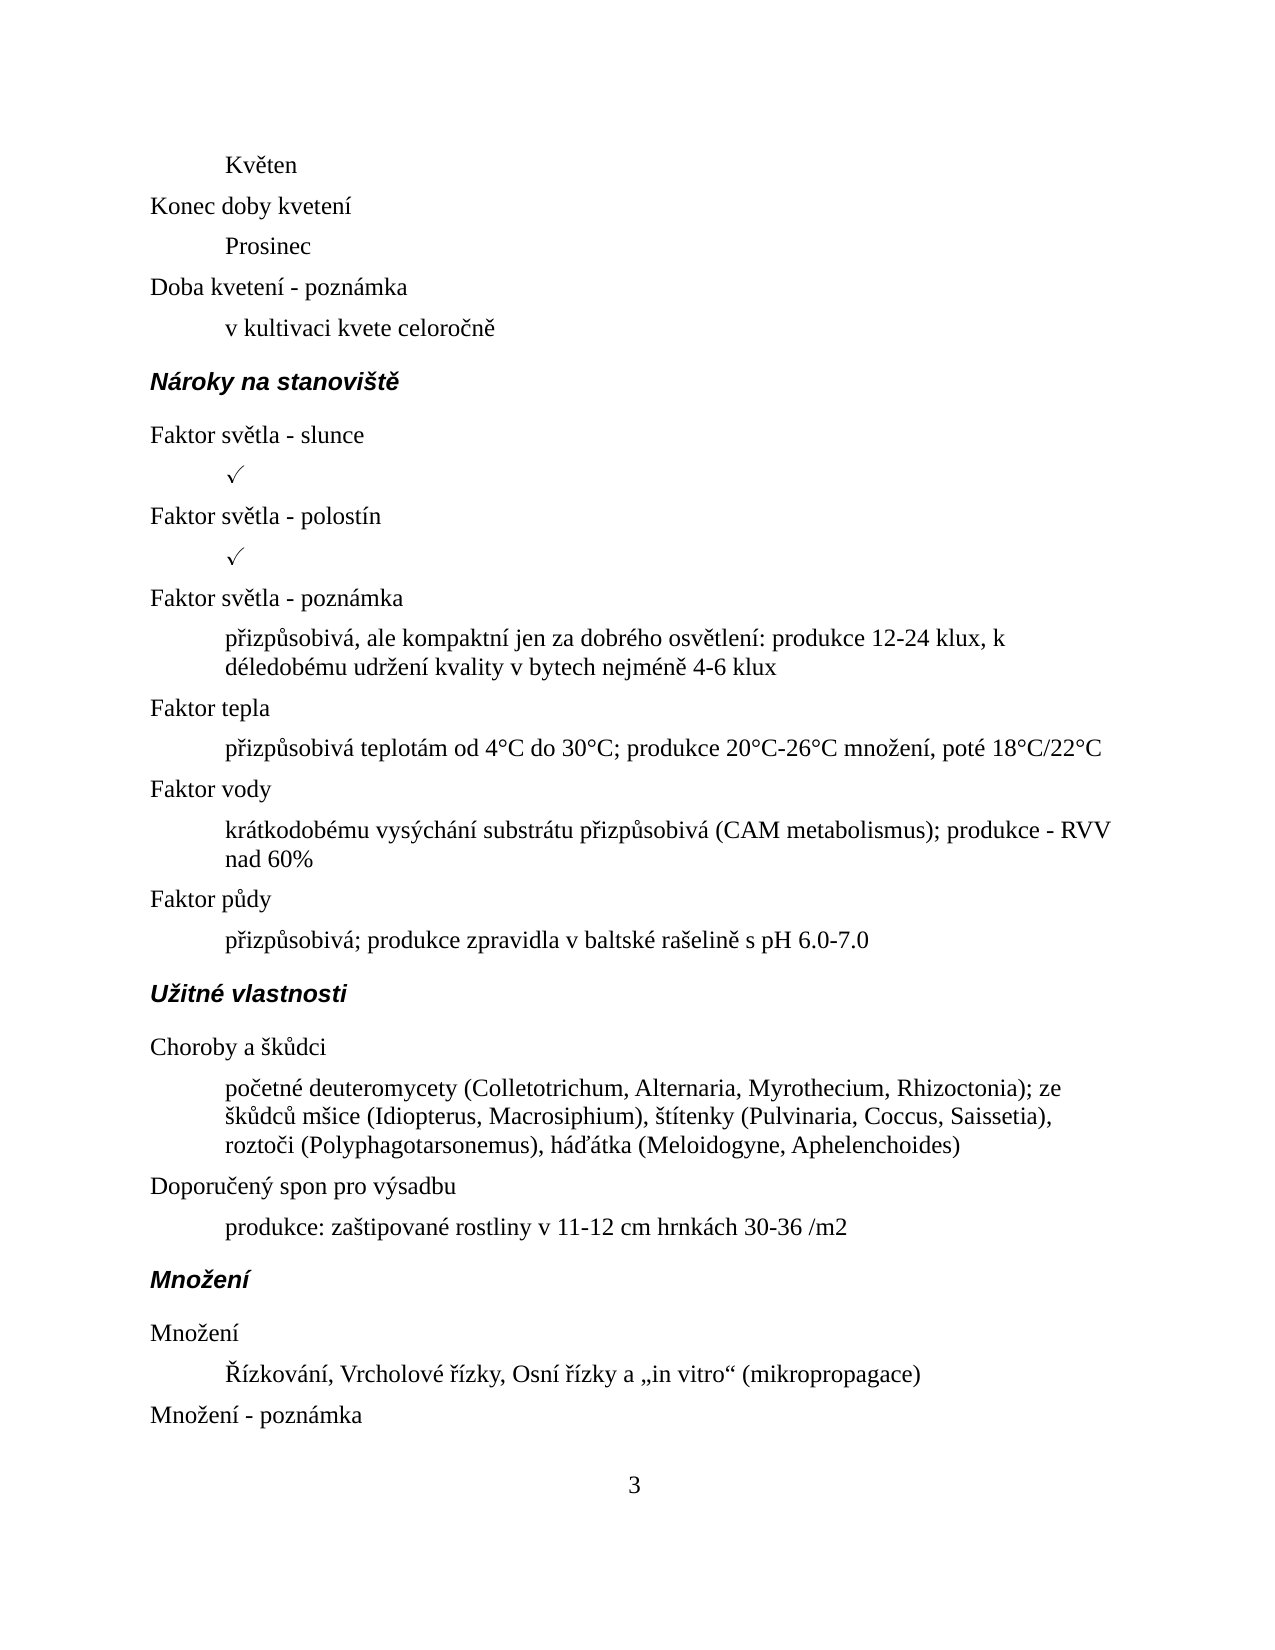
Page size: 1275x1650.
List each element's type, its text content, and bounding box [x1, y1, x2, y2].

text produkce: zaštipované rostliny v 11-12 cm hrnkách 30-36 /m2 [225, 1212, 1125, 1240]
subtitle Množení [150, 1265, 1125, 1294]
text Konec doby kvetení [150, 191, 1125, 219]
text ✓ [225, 542, 1125, 571]
text Doporučený spon pro výsadbu [150, 1171, 1125, 1200]
text Množení [150, 1318, 1125, 1347]
text Řízkování, Vrcholové řízky, Osní řízky a „in vitro“ (mikropropagace) [225, 1359, 1125, 1388]
text krátkodobému vysýchání substrátu přizpůsobivá (CAM metabolismus); produkce - RVV nad 60% [225, 815, 1125, 872]
text Faktor světla - poznámka [150, 583, 1125, 611]
text početné deuteromycety (Colletotrichum, Alternaria, Myrothecium, Rhizoctonia); ze škůdců mšice (Idiopterus, Macrosiphium), štítenky (Pulvinaria, Coccus, Saissetia), roztoči (Polyphagotarsonemus), háďátka (Meloidogyne, Aphelenchoides) [225, 1073, 1125, 1159]
text Množení - poznámka [150, 1400, 1125, 1429]
text Choroby a škůdci [150, 1032, 1125, 1061]
text Květen [225, 150, 1125, 179]
subtitle Nároky na stanoviště [150, 367, 1125, 395]
text Faktor vody [150, 774, 1125, 803]
text Faktor světla - polostín [150, 501, 1125, 530]
text přizpůsobivá teplotám od 4°C do 30°C; produkce 20°C-26°C množení, poté 18°C/22°C [225, 733, 1125, 762]
text přizpůsobivá; produkce zpravidla v baltské rašelině s pH 6.0-7.0 [225, 925, 1125, 954]
text ✓ [225, 460, 1125, 489]
text Faktor světla - slunce [150, 420, 1125, 448]
text Faktor půdy [150, 884, 1125, 913]
text přizpůsobivá, ale kompaktní jen za dobrého osvětlení: produkce 12-24 klux, k déledobému udržení kvality v bytech nejméně 4-6 klux [225, 623, 1125, 681]
subtitle Užitné vlastnosti [150, 979, 1125, 1007]
text Faktor tepla [150, 693, 1125, 722]
text Doba kvetení - poznámka [150, 272, 1125, 301]
text Prosinec [225, 231, 1125, 260]
text v kultivaci kvete celoročně [225, 313, 1125, 342]
